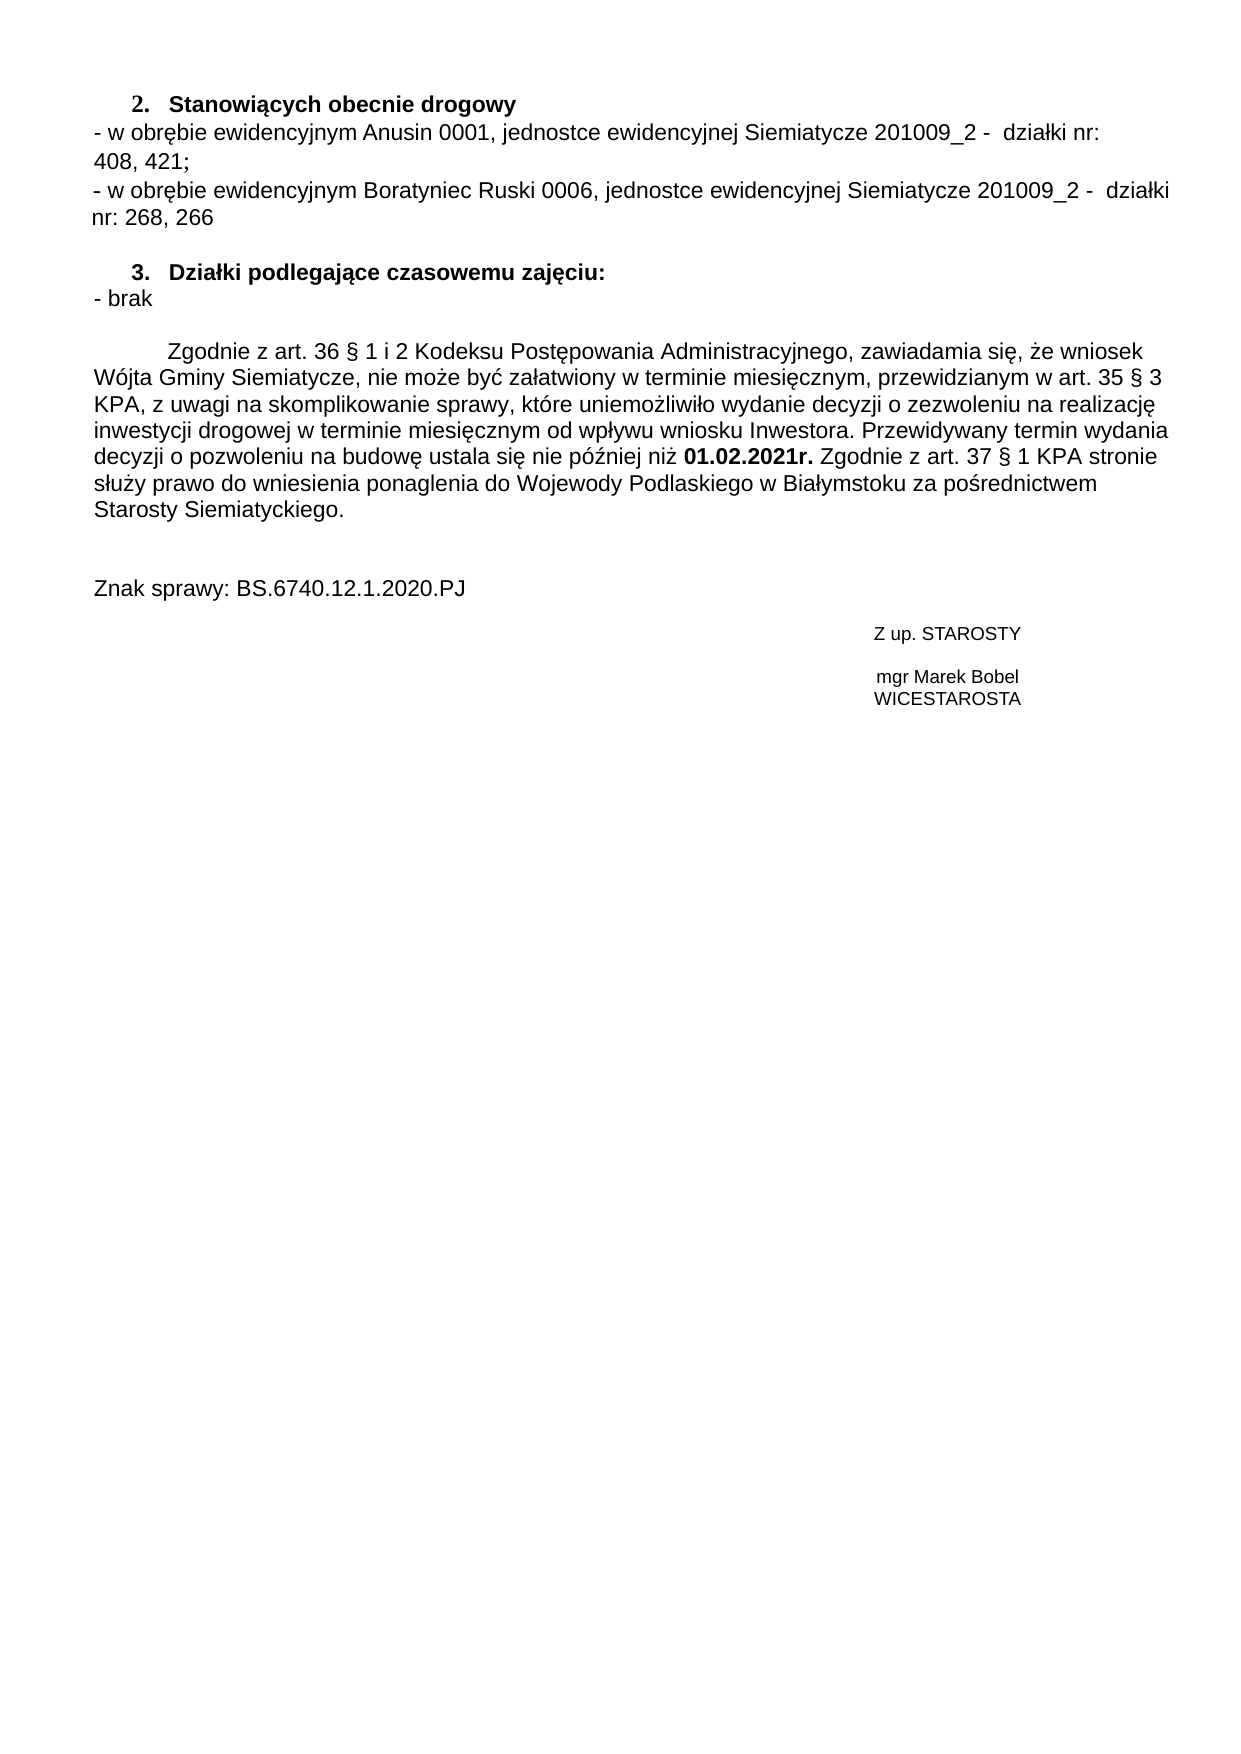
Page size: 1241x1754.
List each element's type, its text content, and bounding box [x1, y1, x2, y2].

text - w obrębie ewidencyjnym Boratyniec Ruski 0006, jednostce ewidencyjnej Siemiatycze 201009_2 - działki nr: 268, 266 [91, 175, 1181, 230]
list Stanowiących obecnie drogowy [131, 89, 1181, 117]
text mgr Marek Bobel [94, 666, 1181, 688]
text Zgodnie z art. 36 § 1 i 2 Kodeksu Postępowania Administracyjnego, zawiadamia się, że wniosek Wójta Gminy Siemiatycze, nie może być załatwiony w terminie miesięcznym, przewidzianym w art. 35 § 3 KPA, z uwagi na skomplikowanie sprawy, które uniemożliwiło wydanie decyzji o zezwoleniu na realizację inwestycji drogowej w terminie miesięcznym od wpływu wniosku Inwestora. Przewidywany termin wydania decyzji o pozwoleniu na budowę ustala się nie później niż 01.02.2021r. Zgodnie z art. 37 § 1 KPA stronie służy prawo do wniesienia ponaglenia do Wojewody Podlaskiego w Białymstoku za pośrednictwem Starosty Siemiatyckiego. [94, 338, 1181, 522]
text Znak sprawy: BS.6740.12.1.2020.PJ [94, 575, 1181, 601]
text 408, 421; [94, 146, 1181, 175]
text WICESTAROSTA [94, 688, 1181, 709]
list Działki podlegające czasowemu zajęciu: [131, 259, 1181, 285]
text - w obrębie ewidencyjnym Anusin 0001, jednostce ewidencyjnej Siemiatycze 201009_2 - działki nr: [94, 117, 1181, 146]
text Z up. STAROSTY [94, 623, 1181, 644]
text - brak [94, 285, 1181, 311]
